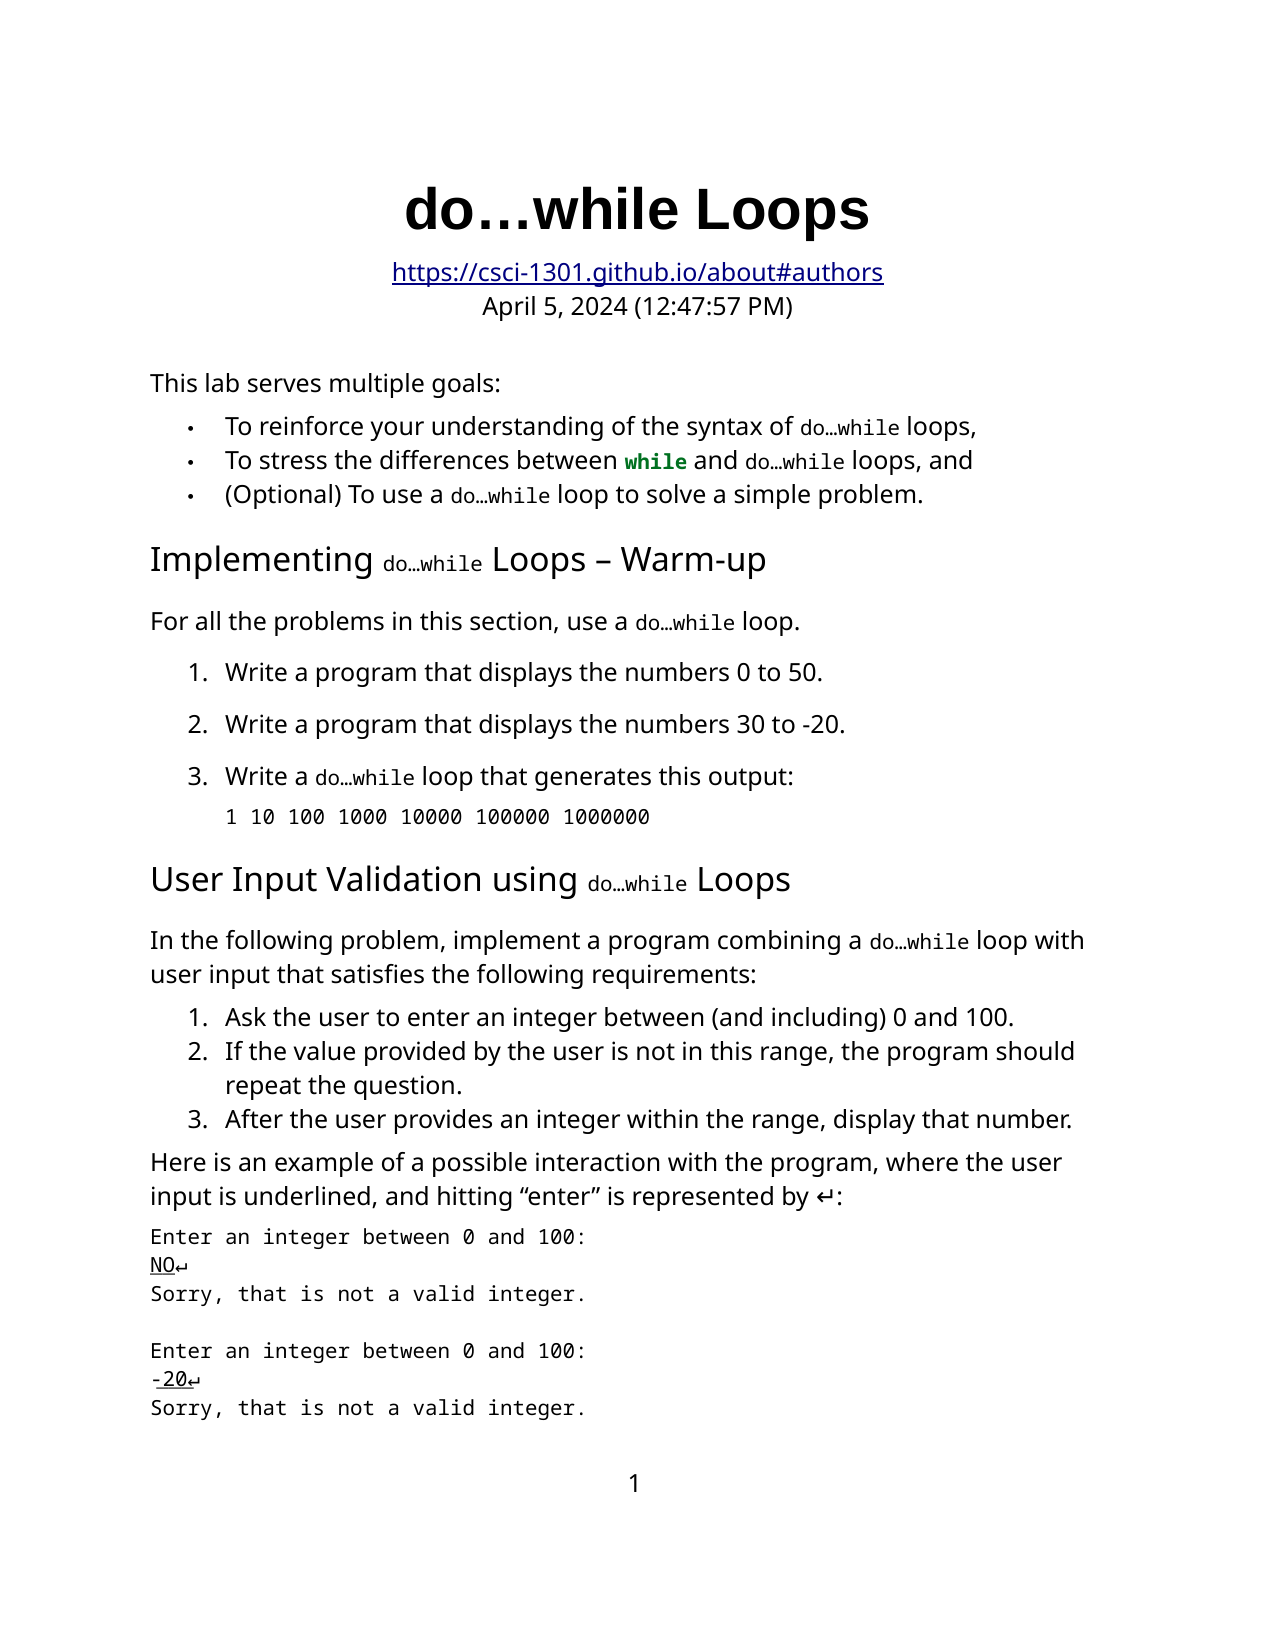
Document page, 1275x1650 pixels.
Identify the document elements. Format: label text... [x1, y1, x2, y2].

list To reinforce your understanding of the syntax of do…while loops, [187, 409, 1125, 443]
text Enter an integer between 0 and 100: [150, 1222, 1125, 1251]
title do…while Loops [150, 175, 1125, 242]
list Ask the user to enter an integer between (and including) 0 and 100. [187, 1000, 1125, 1034]
text N͟O͟↵ [150, 1251, 1125, 1279]
text For all the problems in this section, use a do…while loop. [150, 603, 1125, 637]
list Write a program that displays the numbers 0 to 50. [187, 655, 1125, 689]
text Enter an integer between 0 and 100: [150, 1336, 1125, 1364]
list Write a program that displays the numbers 30 to -20. [187, 707, 1125, 741]
text Sorry, that is not a valid integer. [150, 1279, 1125, 1307]
text In the following problem, implement a program combining a do…while loop with user input that satisfies the following requirements: [150, 923, 1125, 991]
list If the value provided by the user is not in this range, the program should repeat the question. [187, 1034, 1125, 1102]
text https://csci-1301.github.io/about#authors [150, 254, 1125, 289]
list Write a do…while loop that generates this output: [187, 759, 1125, 793]
subtitle Implementing do…while Loops – Warm-up [150, 536, 1125, 582]
list 1 10 100 1000 10000 100000 1000000 [187, 802, 1125, 831]
text -͟2͟0͟↵ [150, 1364, 1125, 1393]
list To stress the differences between while and do…while loops, and [187, 443, 1125, 477]
list After the user provides an integer within the range, display that number. [187, 1102, 1125, 1136]
list (Optional) To use a do…while loop to solve a simple problem. [187, 477, 1125, 511]
subtitle User Input Validation using do…while Loops [150, 856, 1125, 901]
text Here is an example of a possible interaction with the program, where the user input is underlined, and hitting “enter” is represented by ↵: [150, 1145, 1125, 1213]
text April 5, 2024 (12:47:57 PM) [150, 289, 1125, 323]
text This lab serves multiple goals: [150, 366, 1125, 400]
text Sorry, that is not a valid integer. [150, 1393, 1125, 1421]
